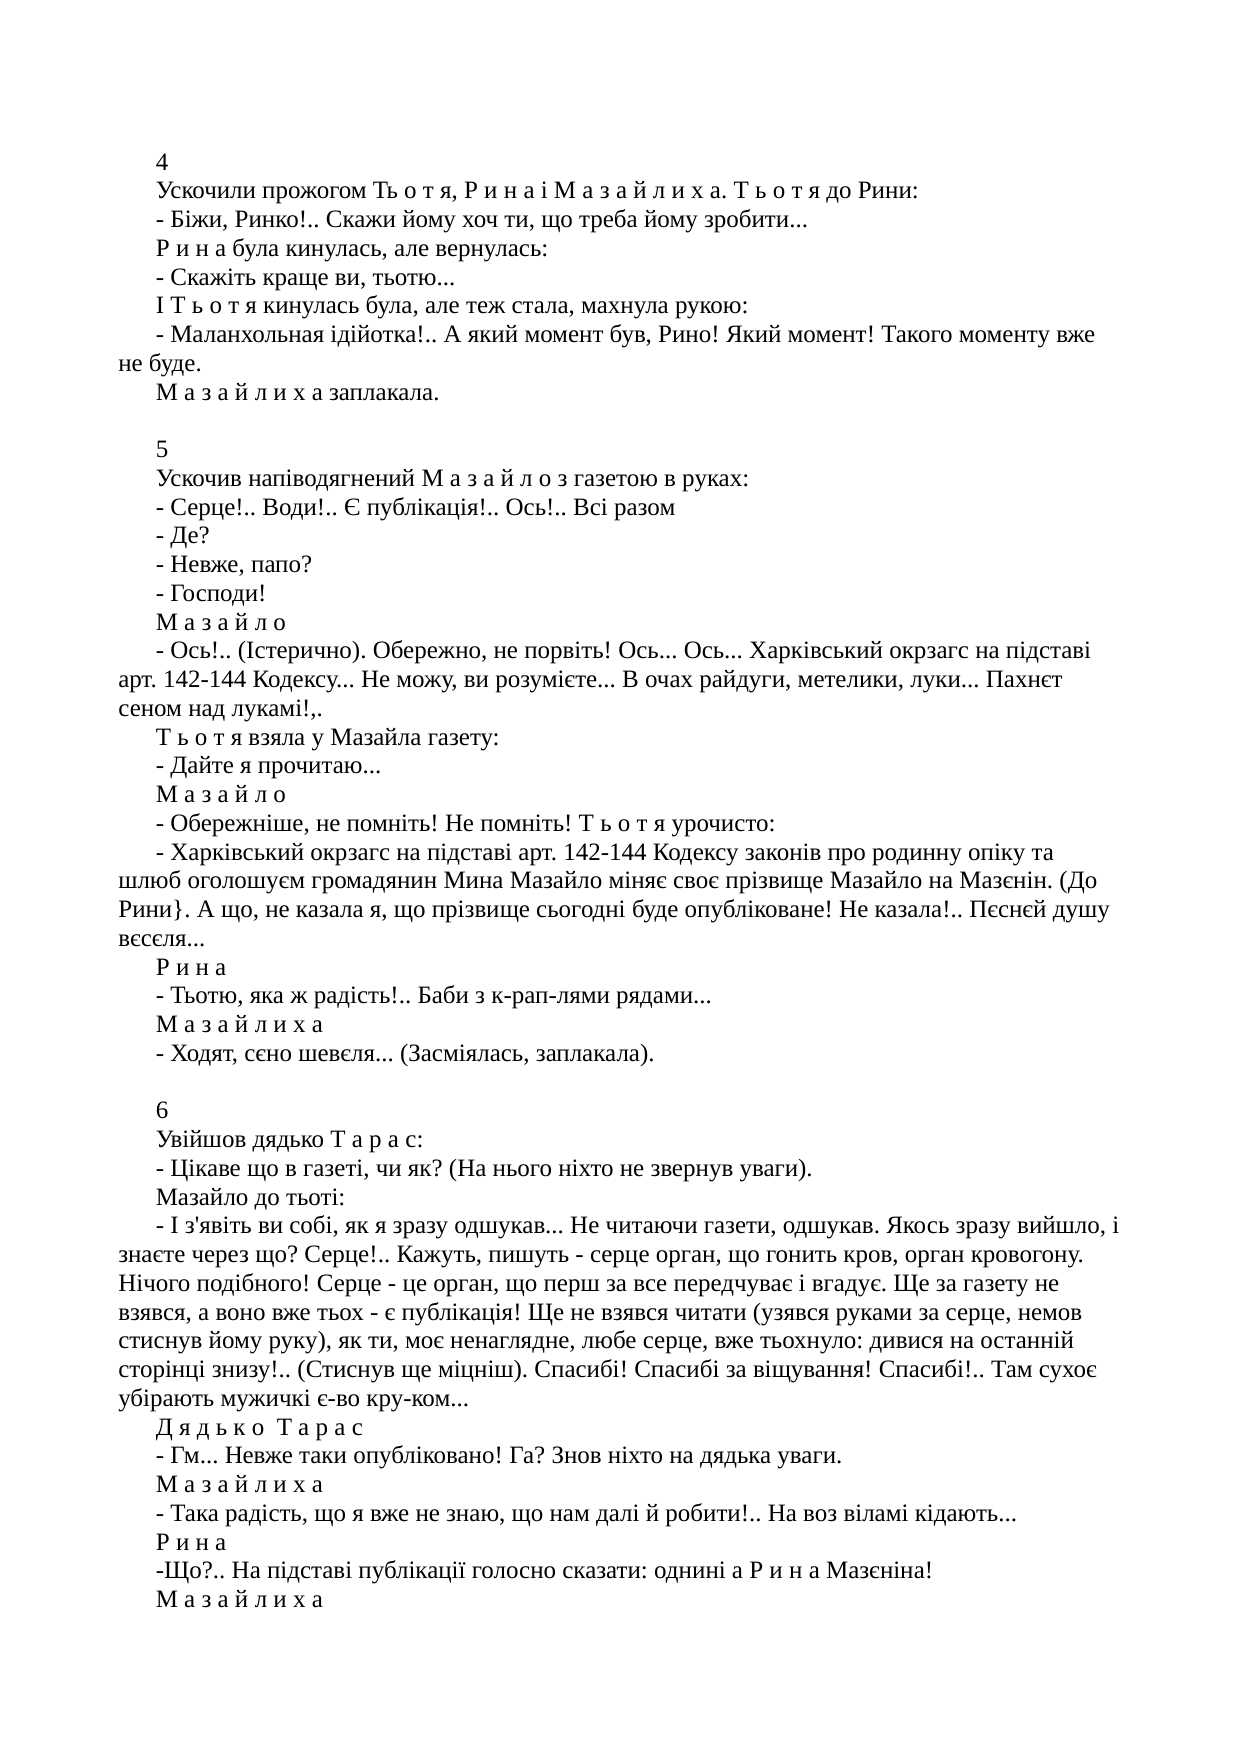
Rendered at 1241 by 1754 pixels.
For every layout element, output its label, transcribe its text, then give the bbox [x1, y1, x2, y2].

text - Дайте я прочитаю... [118, 751, 1122, 779]
text М а з а й л и х а [118, 1584, 1122, 1613]
text М а з а й л и х а [118, 1009, 1122, 1038]
text 4 [118, 147, 1122, 176]
text - Господи! [118, 578, 1122, 607]
text - Цікаве що в газеті, чи як? (На нього ніхто не звернув уваги). [118, 1153, 1122, 1182]
text М а з а й л о [118, 779, 1122, 808]
text Ускочили прожогом Ть о т я, Р и н а і М а з а й л и х а. Т ь о т я до Рини: [118, 176, 1122, 204]
text - Тьотю, яка ж радість!.. Баби з к-рап-лями рядами... [118, 981, 1122, 1009]
text Д я д ь к о Т а р а с [118, 1412, 1122, 1441]
text 6 [118, 1096, 1122, 1124]
text - Серце!.. Води!.. Є публікація!.. Ось!.. Всі разом [118, 492, 1122, 521]
text - Така радість, що я вже не знаю, що нам далі й робити!.. На воз віламі кідають... [118, 1498, 1122, 1527]
text Р и н а [118, 952, 1122, 981]
text -Що?.. На підставі публікації голосно сказати: однині а Р и н а Мазєніна! [118, 1556, 1122, 1584]
text - Де? [118, 521, 1122, 549]
text - Ось!.. (Істерично). Обережно, не порвіть! Ось... Ось... Харківський окрзагс на підставі арт. 142-144 Кодексу... Не можу, ви розумієте... В очах райдуги, метелики, луки... Пахнєт сеном над лукамі!,. [118, 636, 1122, 722]
text Р и н а [118, 1527, 1122, 1556]
text - Скажіть краще ви, тьотю... [118, 262, 1122, 291]
text - Харківський окрзагс на підставі арт. 142-144 Кодексу законів про родинну опіку та шлюб оголошуєм громадянин Мина Мазайло міняє своє прізвище Мазайло на Мазєнін. (До Рини}. А що, не казала я, що прізвище сьогодні буде опубліковане! Не казала!.. Пєснєй душу вєсєля... [118, 837, 1122, 952]
text - Біжи, Ринко!.. Скажи йому хоч ти, що треба йому зробити... [118, 204, 1122, 233]
text Мазайло до тьоті: [118, 1182, 1122, 1211]
text Увійшов дядько Т а р а с: [118, 1124, 1122, 1153]
text М а з а й л и х а заплакала. [118, 377, 1122, 406]
text - Обережніше, не помніть! Не помніть! Т ь о т я урочисто: [118, 808, 1122, 837]
text М а з а й л о [118, 607, 1122, 636]
text - Невже, папо? [118, 549, 1122, 578]
text - Гм... Невже таки опубліковано! Га? Знов ніхто на дядька уваги. [118, 1441, 1122, 1469]
text І Т ь о т я кинулась була, але теж стала, махнула рукою: [118, 291, 1122, 319]
text - І з'явіть ви собі, як я зразу одшукав... Не читаючи газети, одшукав. Якось зразу вийшло, і знаєте через що? Серце!.. Кажуть, пишуть - серце орган, що гонить кров, орган кровогону. Нічого подібного! Серце - це орган, що перш за все передчуває і вгадує. Ще за газету не взявся, а воно вже тьох - є публікація! Ще не взявся читати (узявся руками за серце, немов стиснув йому руку), як ти, моє ненаглядне, любе серце, вже тьохнуло: дивися на останній сторінці знизу!.. (Стиснув ще міцніш). Спасибі! Спасибі за віщування! Спасибі!.. Там сухоє убірають мужичкі є-во кру-ком... [118, 1211, 1122, 1412]
text - Маланхольная ідійотка!.. А який момент був, Рино! Який момент! Такого моменту вже не буде. [118, 319, 1122, 377]
text Ускочив напіводягнений М а з а й л о з газетою в руках: [118, 463, 1122, 492]
text М а з а й л и х а [118, 1469, 1122, 1498]
text Т ь о т я взяла у Мазайла газету: [118, 722, 1122, 751]
text - Ходят, сєно шевєля... (Засміялась, заплакала). [118, 1038, 1122, 1067]
text Р и н а була кинулась, але вернулась: [118, 233, 1122, 262]
text 5 [118, 434, 1122, 463]
